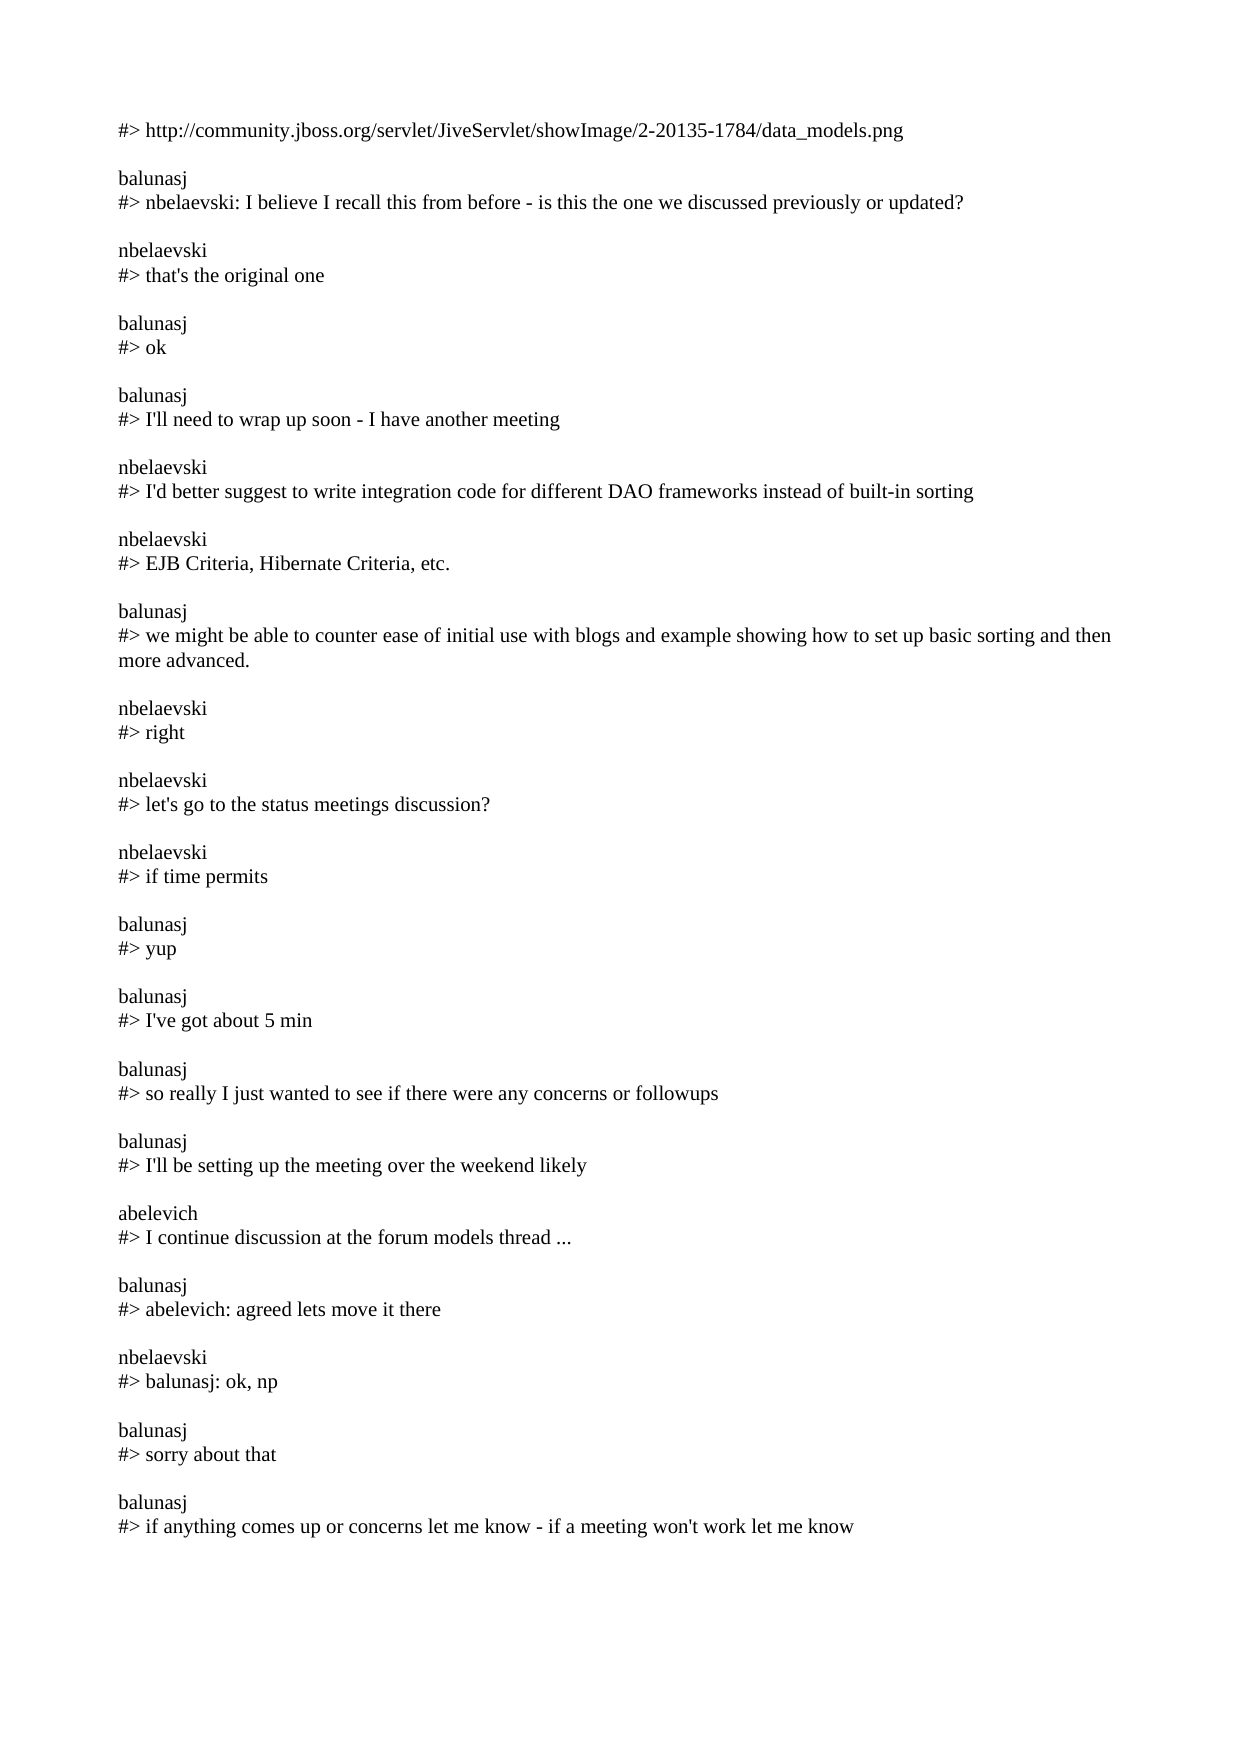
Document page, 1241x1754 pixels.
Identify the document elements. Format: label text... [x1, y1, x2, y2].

text #> that's the original one [118, 262, 1122, 311]
text balunasj [118, 1273, 1122, 1297]
text #> so really I just wanted to see if there were any concerns or followups [118, 1081, 1122, 1129]
text abelevich [118, 1201, 1122, 1225]
text #> we might be able to counter ease of initial use with blogs and example showing how to set up basic sorting and then more advanced. [118, 623, 1122, 696]
text #> sorry about that [118, 1442, 1122, 1490]
text #> I'd better suggest to write integration code for different DAO frameworks instead of built-in sorting [118, 479, 1122, 527]
text balunasj [118, 1129, 1122, 1153]
text #> yup [118, 936, 1122, 984]
text balunasj [118, 166, 1122, 190]
text balunasj [118, 912, 1122, 936]
text balunasj [118, 1057, 1122, 1081]
text #> balunasj: ok, np [118, 1369, 1122, 1417]
text nbelaevski [118, 238, 1122, 262]
text #> if time permits [118, 864, 1122, 912]
text #> let's go to the status meetings discussion? [118, 792, 1122, 840]
text balunasj [118, 383, 1122, 407]
text #> ok [118, 335, 1122, 383]
text nbelaevski [118, 1345, 1122, 1369]
text #> right [118, 720, 1122, 768]
text nbelaevski [118, 696, 1122, 720]
text nbelaevski [118, 527, 1122, 551]
text balunasj [118, 1417, 1122, 1442]
text balunasj [118, 311, 1122, 335]
text nbelaevski [118, 840, 1122, 864]
text #> I'll be setting up the meeting over the weekend likely [118, 1153, 1122, 1201]
text balunasj [118, 599, 1122, 623]
text #> nbelaevski: I believe I recall this from before - is this the one we discussed previously or updated? [118, 190, 1122, 238]
text #> http://community.jboss.org/servlet/JiveServlet/showImage/2-20135-1784/data_models.png [118, 118, 1122, 166]
text nbelaevski [118, 455, 1122, 479]
text #> EJB Criteria, Hibernate Criteria, etc. [118, 551, 1122, 599]
text balunasj [118, 1490, 1122, 1514]
text #> I'll need to wrap up soon - I have another meeting [118, 407, 1122, 455]
text #> if anything comes up or concerns let me know - if a meeting won't work let me know [118, 1514, 1122, 1562]
text #> I've got about 5 min [118, 1008, 1122, 1057]
text balunasj [118, 984, 1122, 1008]
text #> abelevich: agreed lets move it there [118, 1297, 1122, 1345]
text #> I continue discussion at the forum models thread ... [118, 1225, 1122, 1273]
text nbelaevski [118, 768, 1122, 792]
